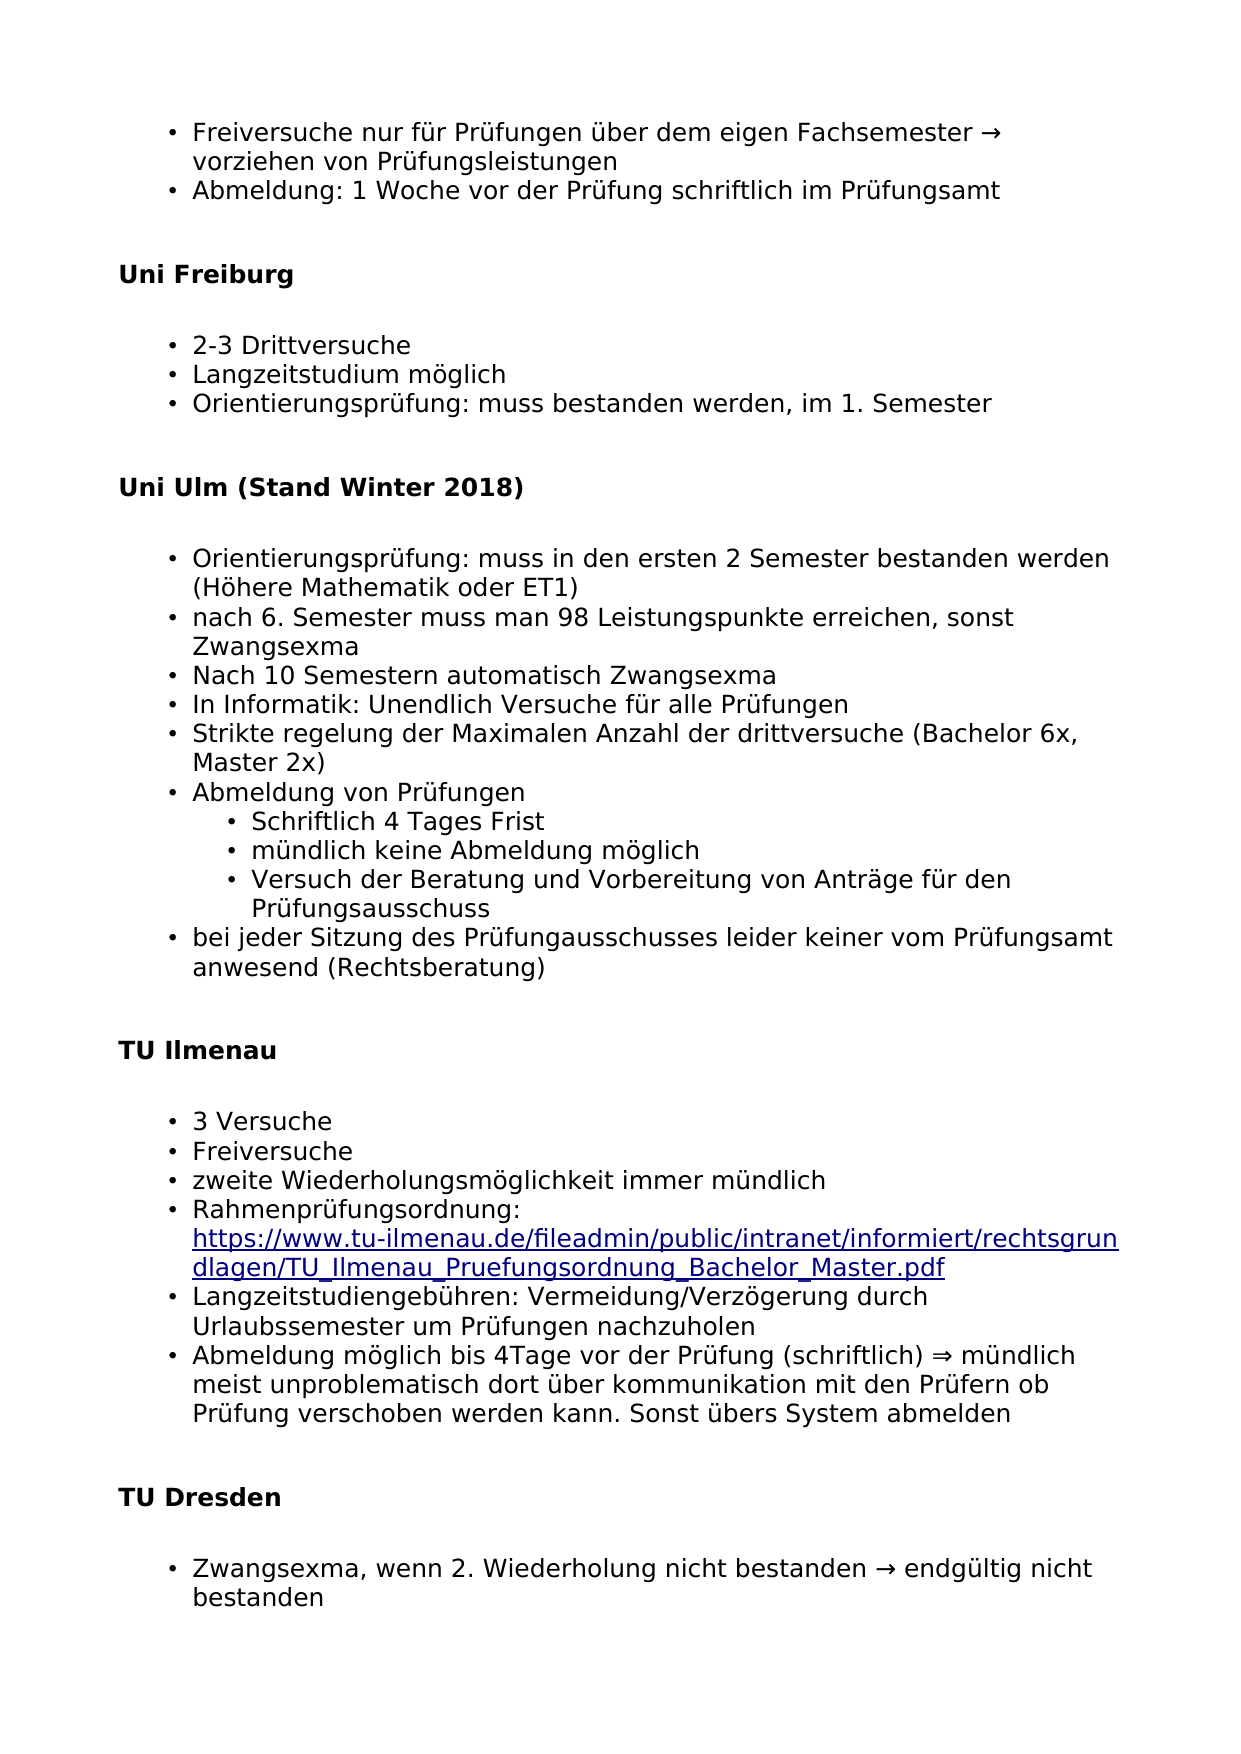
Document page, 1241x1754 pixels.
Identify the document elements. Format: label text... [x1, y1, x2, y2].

list zweite Wiederholungsmöglichkeit immer mündlich [177, 1166, 1122, 1195]
list Langzeitstudium möglich [177, 360, 1122, 389]
list Freiversuche nur für Prüfungen über dem eigen Fachsemester → vorziehen von Prüfungsleistungen [177, 118, 1122, 176]
subtitle TU Dresden [118, 1483, 1122, 1512]
list Abmeldung: 1 Woche vor der Prüfung schriftlich im Prüfungsamt [177, 176, 1122, 206]
list bei jeder Sitzung des Prüfungausschusses leider keiner vom Prüfungsamt anwesend (Rechtsberatung) [177, 923, 1122, 982]
list nach 6. Semester muss man 98 Leistungspunkte erreichen, sonst Zwangsexma [177, 603, 1122, 661]
list Freiversuche [177, 1137, 1122, 1166]
list Abmeldung möglich bis 4Tage vor der Prüfung (schriftlich) ⇒ mündlich meist unproblematisch dort über kommunikation mit den Prüfern ob Prüfung verschoben werden kann. Sonst übers System abmelden [177, 1341, 1122, 1428]
subtitle Uni Freiburg [118, 260, 1122, 289]
list Abmeldung von Prüfungen [177, 778, 1122, 807]
subtitle TU Ilmenau [118, 1036, 1122, 1066]
list 2-3 Drittversuche [177, 331, 1122, 360]
list 3 Versuche [177, 1107, 1122, 1137]
subtitle Uni Ulm (Stand Winter 2018) [118, 473, 1122, 502]
list Langzeitstudiengebühren: Vermeidung/Verzögerung durch Urlaubssemester um Prüfungen nachzuholen [177, 1282, 1122, 1341]
list Zwangsexma, wenn 2. Wiederholung nicht bestanden → endgültig nicht bestanden [177, 1554, 1122, 1612]
list Nach 10 Semestern automatisch Zwangsexma [177, 661, 1122, 690]
list Strikte regelung der Maximalen Anzahl der drittversuche (Bachelor 6x, Master 2x) [177, 719, 1122, 778]
list Rahmenprüfungsordnung: https://www.tu-ilmenau.de/fileadmin/public/intranet/informiert/rechtsgrundlagen/TU_Ilmenau_Pruefungsordnung_Bachelor_Master.pdf [177, 1195, 1122, 1282]
list Orientierungsprüfung: muss in den ersten 2 Semester bestanden werden (Höhere Mathematik oder ET1) [177, 544, 1122, 603]
list Schriftlich 4 Tages Frist [236, 807, 1122, 836]
list Versuch der Beratung und Vorbereitung von Anträge für den Prüfungsausschuss [236, 865, 1122, 923]
list Orientierungsprüfung: muss bestanden werden, im 1. Semester [177, 389, 1122, 419]
list In Informatik: Unendlich Versuche für alle Prüfungen [177, 690, 1122, 719]
list mündlich keine Abmeldung möglich [236, 836, 1122, 865]
